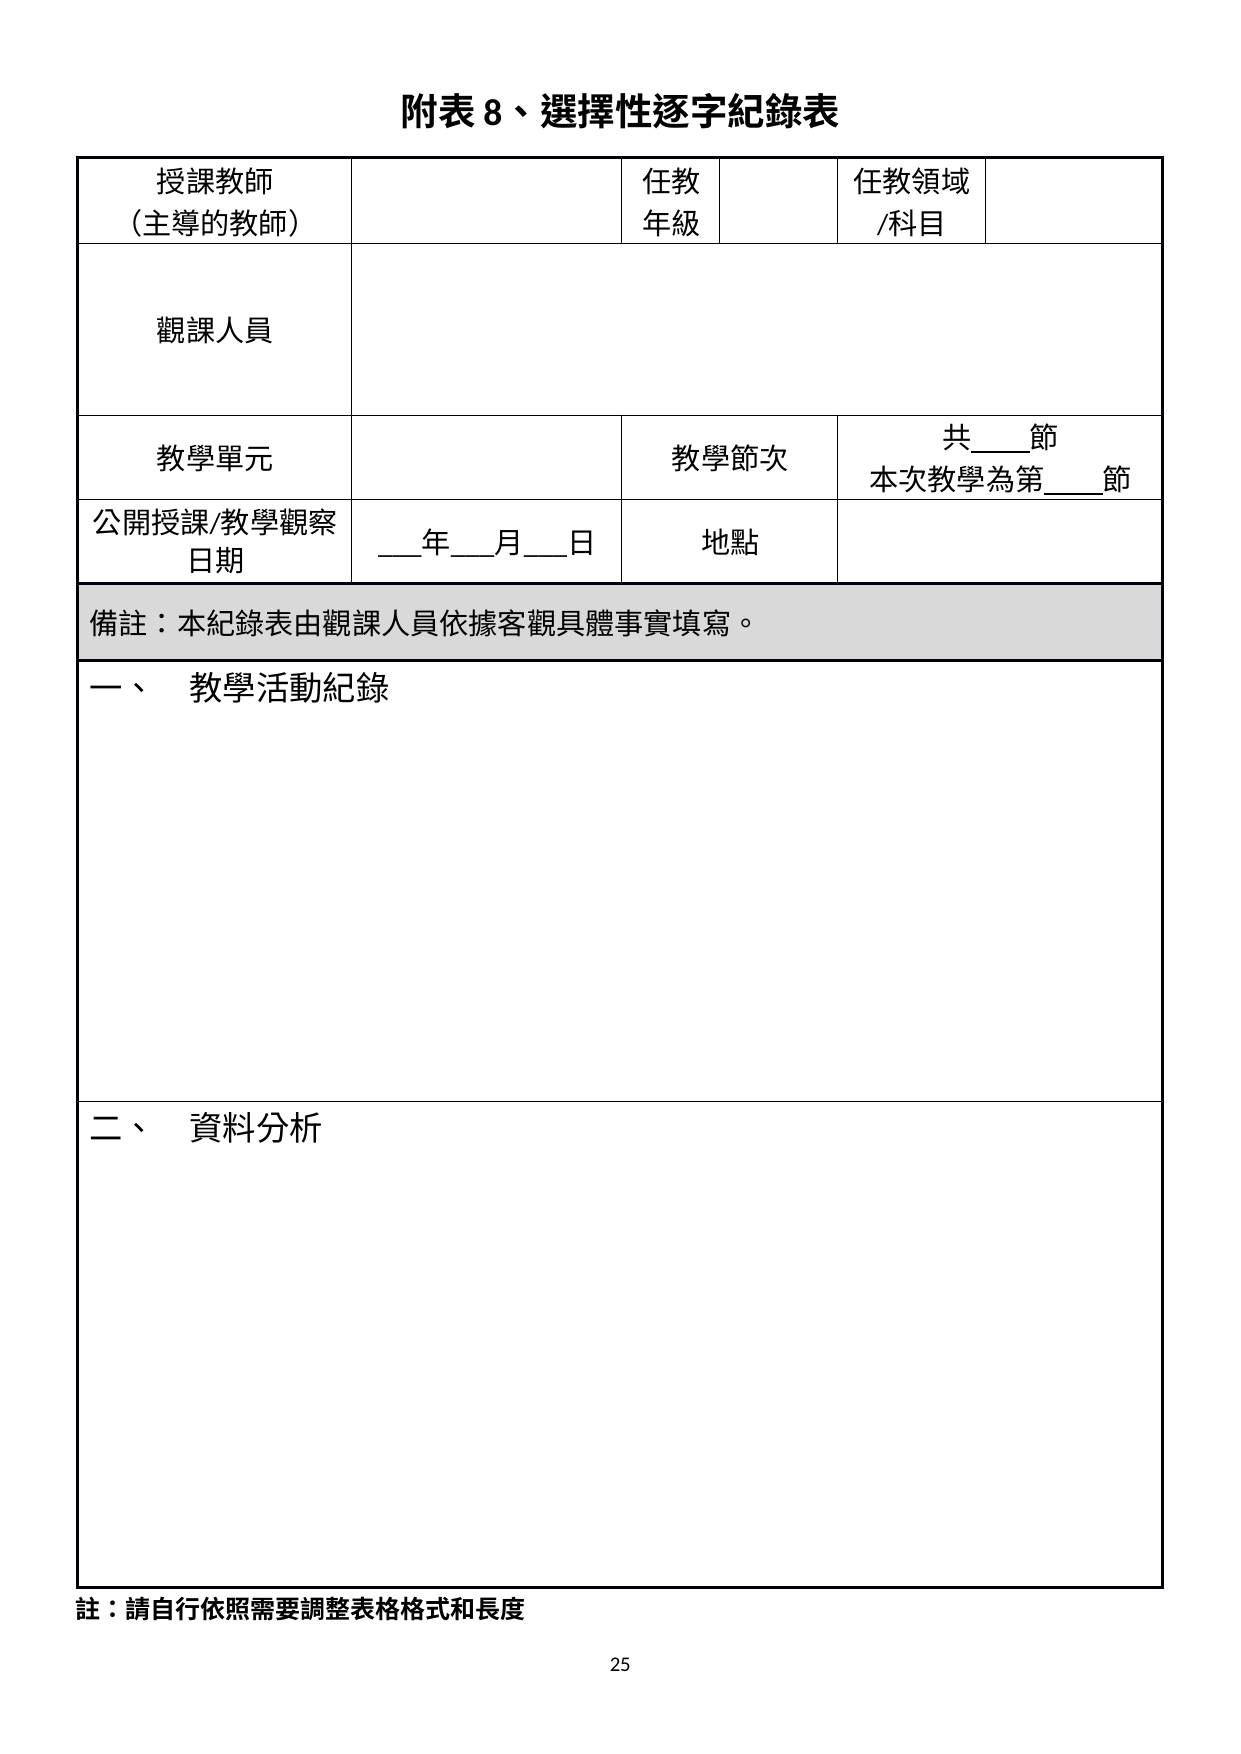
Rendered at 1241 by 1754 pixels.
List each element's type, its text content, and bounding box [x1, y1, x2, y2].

table_cell 備註：本紀錄表由觀課人員依據客觀具體事實填寫。 [79, 585, 1161, 659]
table_header [720, 159, 837, 243]
table_cell 觀課人員 [79, 244, 351, 414]
text 註：請自行依照需要調整表格格式和長度 [75, 1589, 1165, 1626]
table_cell 資料分析 [79, 1102, 1161, 1586]
table_cell 教學單元 [79, 416, 351, 499]
table_cell 教學活動紀錄 [79, 662, 1161, 1101]
table_cell [838, 500, 1161, 582]
table_cell 共 節 本次教學為第 節 [838, 416, 1161, 499]
table_cell 公開授課/教學觀察日期 [79, 500, 351, 582]
table_header [986, 159, 1161, 243]
table_header 任教領域/科目 [838, 159, 985, 243]
table_cell [352, 244, 1161, 414]
table_cell 地點 [622, 500, 837, 582]
table_header [352, 159, 621, 243]
table_cell [352, 416, 621, 499]
table_header 授課教師 （主導的教師） [79, 159, 351, 243]
table_cell 教學節次 [622, 416, 837, 499]
text 附表8、選擇性逐字紀錄表 [75, 75, 1165, 137]
table_header 任教年級 [622, 159, 719, 243]
table_cell ___年___月___日 [352, 500, 621, 582]
